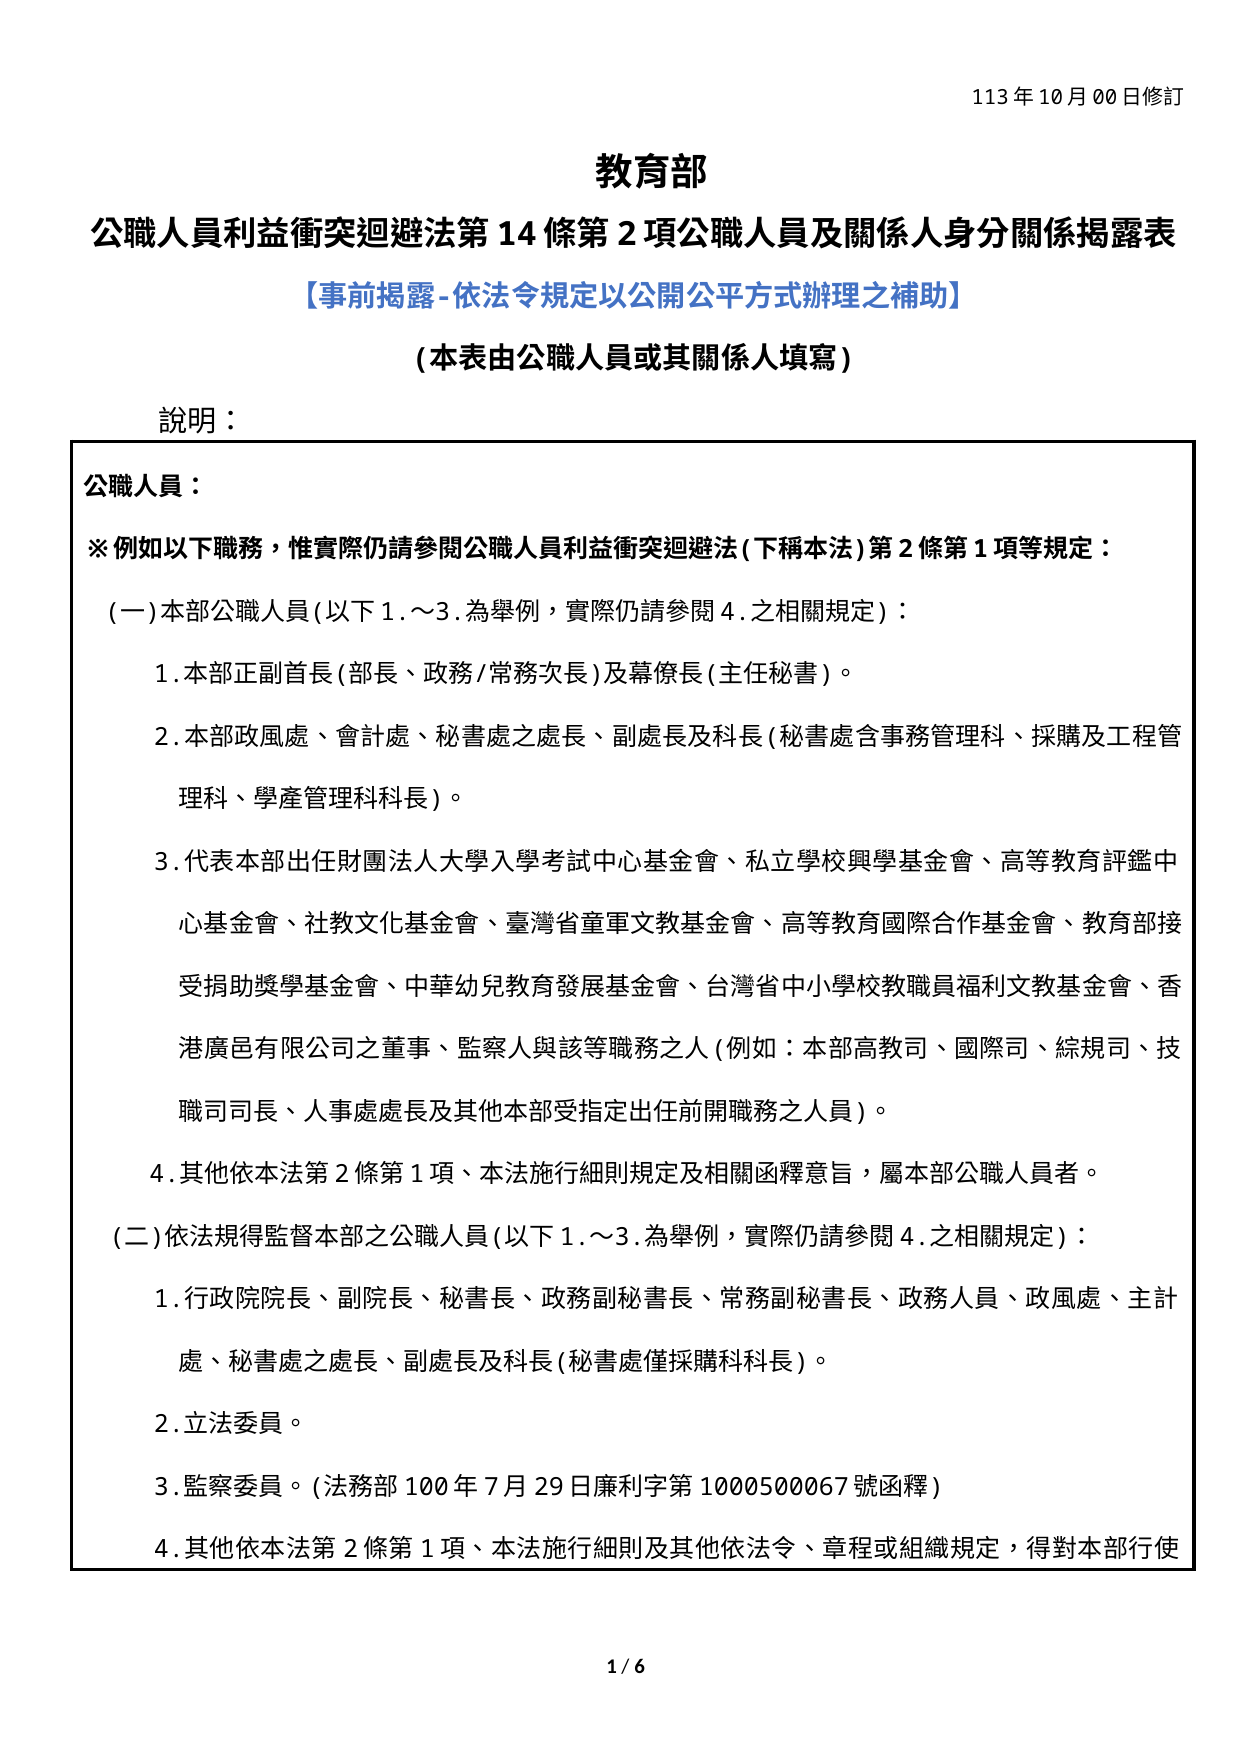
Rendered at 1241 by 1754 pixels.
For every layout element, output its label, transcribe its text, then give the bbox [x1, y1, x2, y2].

text (本表由公職人員或其關係人填寫) [33, 314, 1234, 377]
text 113年10月00日修訂 [967, 78, 1188, 111]
text [952, 70, 1203, 122]
text 說明： [61, 377, 1184, 439]
text 公職人員利益衝突迴避法第14條第2項公職人員及關係人身分關係揭露表 [33, 189, 1234, 252]
table_header 公職人員： ※例如以下職務，惟實際仍請參閱公職人員利益衝突迴避法(下稱本法)第2條第1項等規定： (一)本部公職人員(以下1.～3.為舉例，實際仍請參閱4.之相關規定)： 1.本部正副首長(部長、政務/常務次長)及幕僚長(主任秘書)。 2.本部政風處、會計處、秘書處之處長、副處長及科長(秘書處含事務管理科、採購及工程管理科、學產管理科科長)。 3.代表本部出任財團法人大學入學考試中心基金會、私立學校興學基金會、高等教育評鑑中心基金會、社教文化基金會、臺灣省童軍文教基金會、高等教育國際合作基金會、教育部接受捐助獎學基金會、中華幼兒教育發展基金會、台灣省中小學校教職員福利文教基金會、香港廣邑有限公司之董事、監察人與該等職務之人(例如：本部高教司、國際司、綜規司、技職司司長、人事處處長及其他本部受指定出任前開職務之人員)。 4.其他依本法第2條第1項、本法施行細則規定及相關函釋意旨，屬本部公職人員者。 (二)依法規得監督本部之公職人員(以下1.～3.為舉例，實際仍請參閱4.之相關規定)： 1.行政院院長、副院長、秘書長、政務副秘書長、常務副秘書長、政務人員、政風處、主計處、秘書處之處長、副處長及科長(秘書處僅採購科科長)。 2.立法委員。 3.監察委員。(法務部100年7月29日廉利字第1000500067號函釋) 4.其他依本法第2條第1項、本法施行細則及其他依法令、章程或組織規定，得對本部行使 [73, 443, 1192, 1568]
text 教育部 [33, 127, 1240, 189]
text 【事前揭露-依法令規定以公開公平方式辦理之補助】 [33, 252, 1234, 314]
